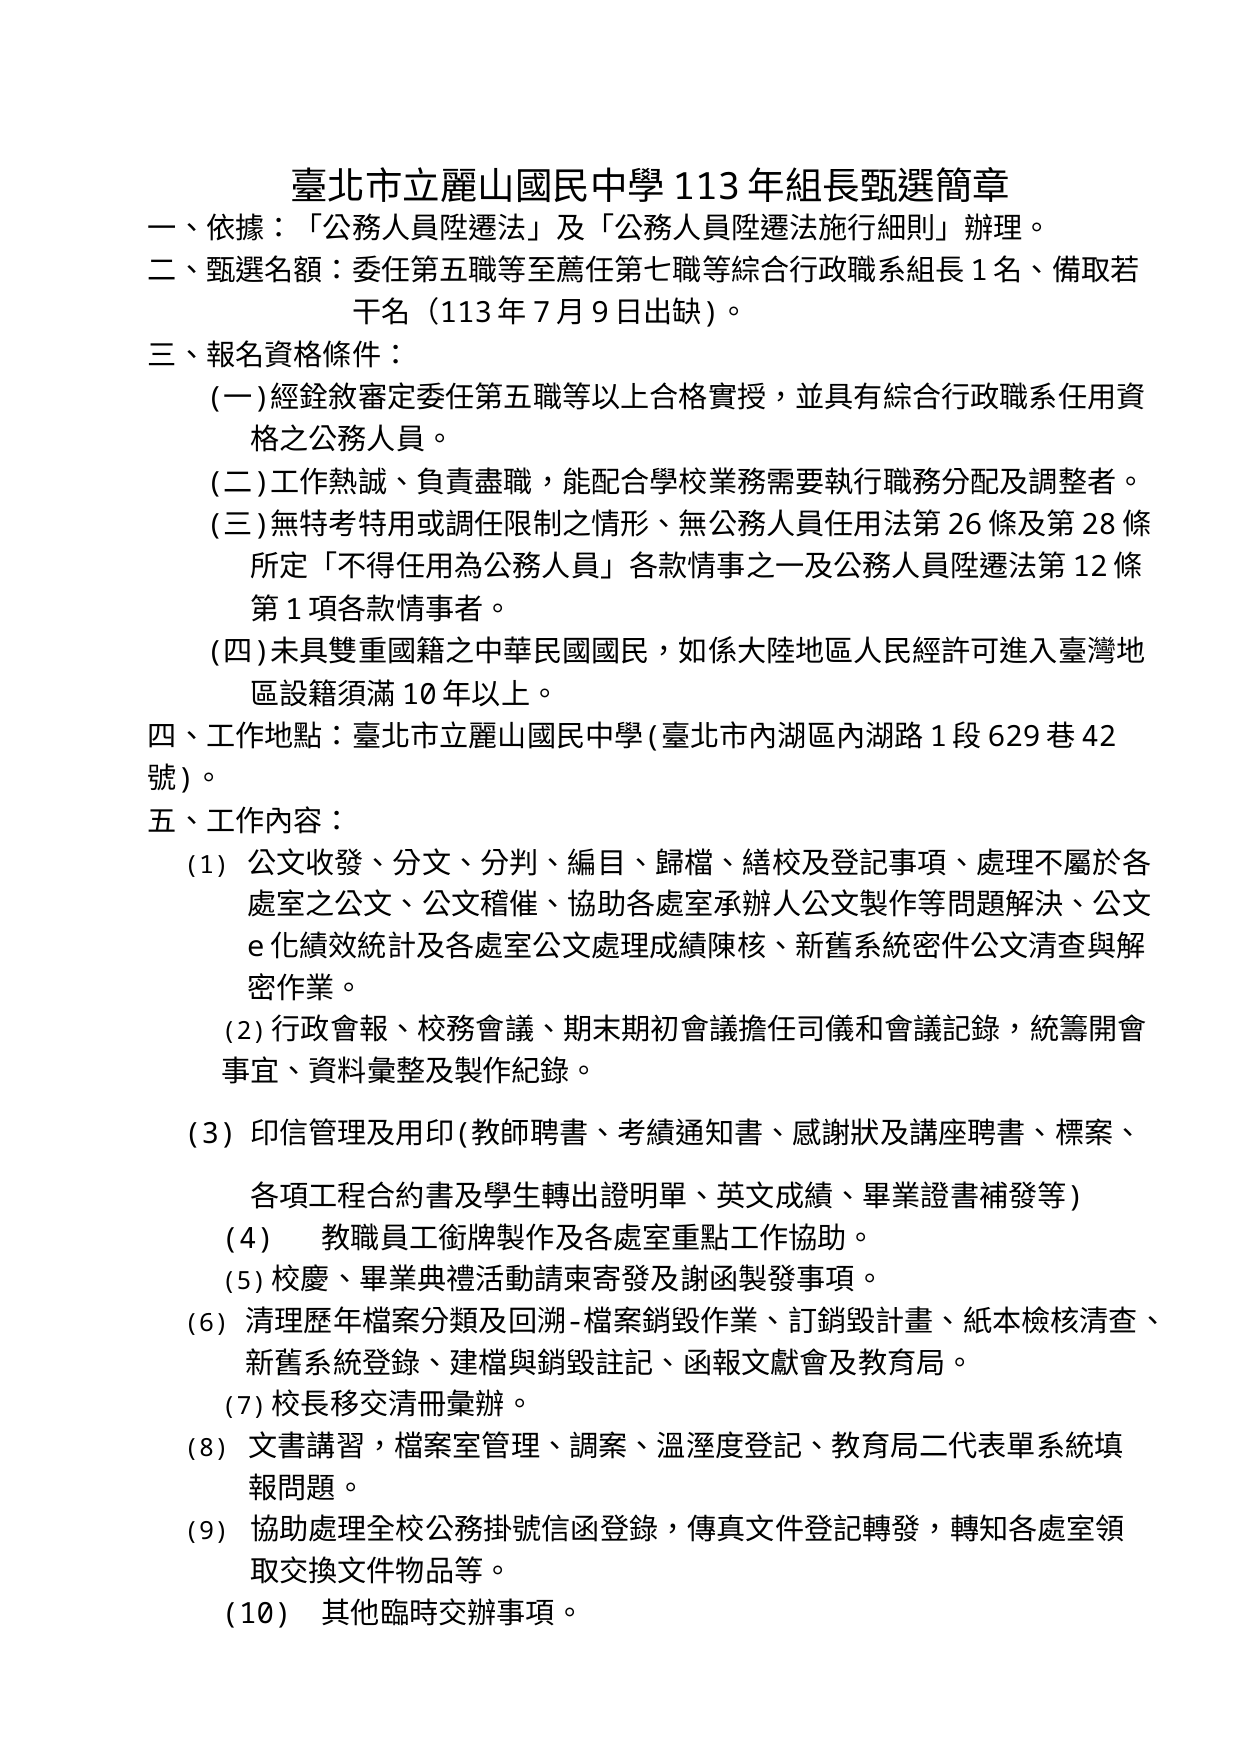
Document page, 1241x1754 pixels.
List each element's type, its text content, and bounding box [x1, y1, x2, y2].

list 校慶、畢業典禮活動請柬寄發及謝函製發事項。 [221, 1256, 1152, 1298]
text (三)無特考特用或調任限制之情形、無公務人員任用法第26條及第28條所定「不得任用為公務人員」各款情事之一及公務人員陞遷法第12條第1項各款情事者。 [206, 501, 1152, 628]
list 其他臨時交辦事項。 [221, 1590, 1152, 1631]
text 三、報名資格條件： [148, 331, 1152, 373]
text 五、工作內容： [148, 797, 1152, 840]
text (四)未具雙重國籍之中華民國國民，如係大陸地區人民經許可進入臺灣地區設籍須滿10年以上。 [206, 628, 1152, 713]
text 臺北市立麗山國民中學113年組長甄選簡章 [148, 142, 1152, 204]
text (二)工作熱誠、負責盡職，能配合學校業務需要執行職務分配及調整者。 [206, 458, 1152, 501]
text 四、工作地點：臺北市立麗山國民中學(臺北市內湖區內湖路1段629巷42號)。 [148, 713, 1152, 797]
list 協助處理全校公務掛號信函登錄，傳真文件登記轉發，轉知各處室領取交換文件物品等。 [184, 1506, 1152, 1590]
text 一、依據：「公務人員陞遷法」及「公務人員陞遷法施行細則」辦理。 [148, 204, 1152, 246]
list 公文收發、分文、分判、編目、歸檔、繕校及登記事項、處理不屬於各處室之公文、公文稽催、協助各處室承辦人公文製作等問題解決、公文e化績效統計及各處室公文處理成績陳核、新舊系統密件公文清查與解密作業。 [184, 840, 1152, 1006]
text 二、甄選名額：委任第五職等至薦任第七職等綜合行政職系組長1名、備取若干名（113年7月9日出缺)。 [148, 246, 1152, 331]
list 行政會報、校務會議、期末期初會議擔任司儀和會議記錄，統籌開會事宜、資料彙整及製作紀錄。 [221, 1006, 1152, 1090]
text (一)經銓敘審定委任第五職等以上合格實授，並具有綜合行政職系任用資格之公務人員。 [206, 373, 1152, 458]
list 文書講習，檔案室管理、調案、溫溼度登記、教育局二代表單系統填報問題。 [184, 1423, 1152, 1506]
list 印信管理及用印(教師聘書、考績通知書、感謝狀及講座聘書、標案、各項工程合約書及學生轉出證明單、英文成績、畢業證書補發等) [184, 1090, 1152, 1215]
list 校長移交清冊彙辦。 [221, 1381, 1152, 1423]
list 教職員工銜牌製作及各處室重點工作協助。 [221, 1215, 1152, 1256]
list 清理歷年檔案分類及回溯-檔案銷毀作業、訂銷毀計畫、紙本檢核清查、新舊系統登錄、建檔與銷毀註記、函報文獻會及教育局。 [184, 1298, 1152, 1381]
